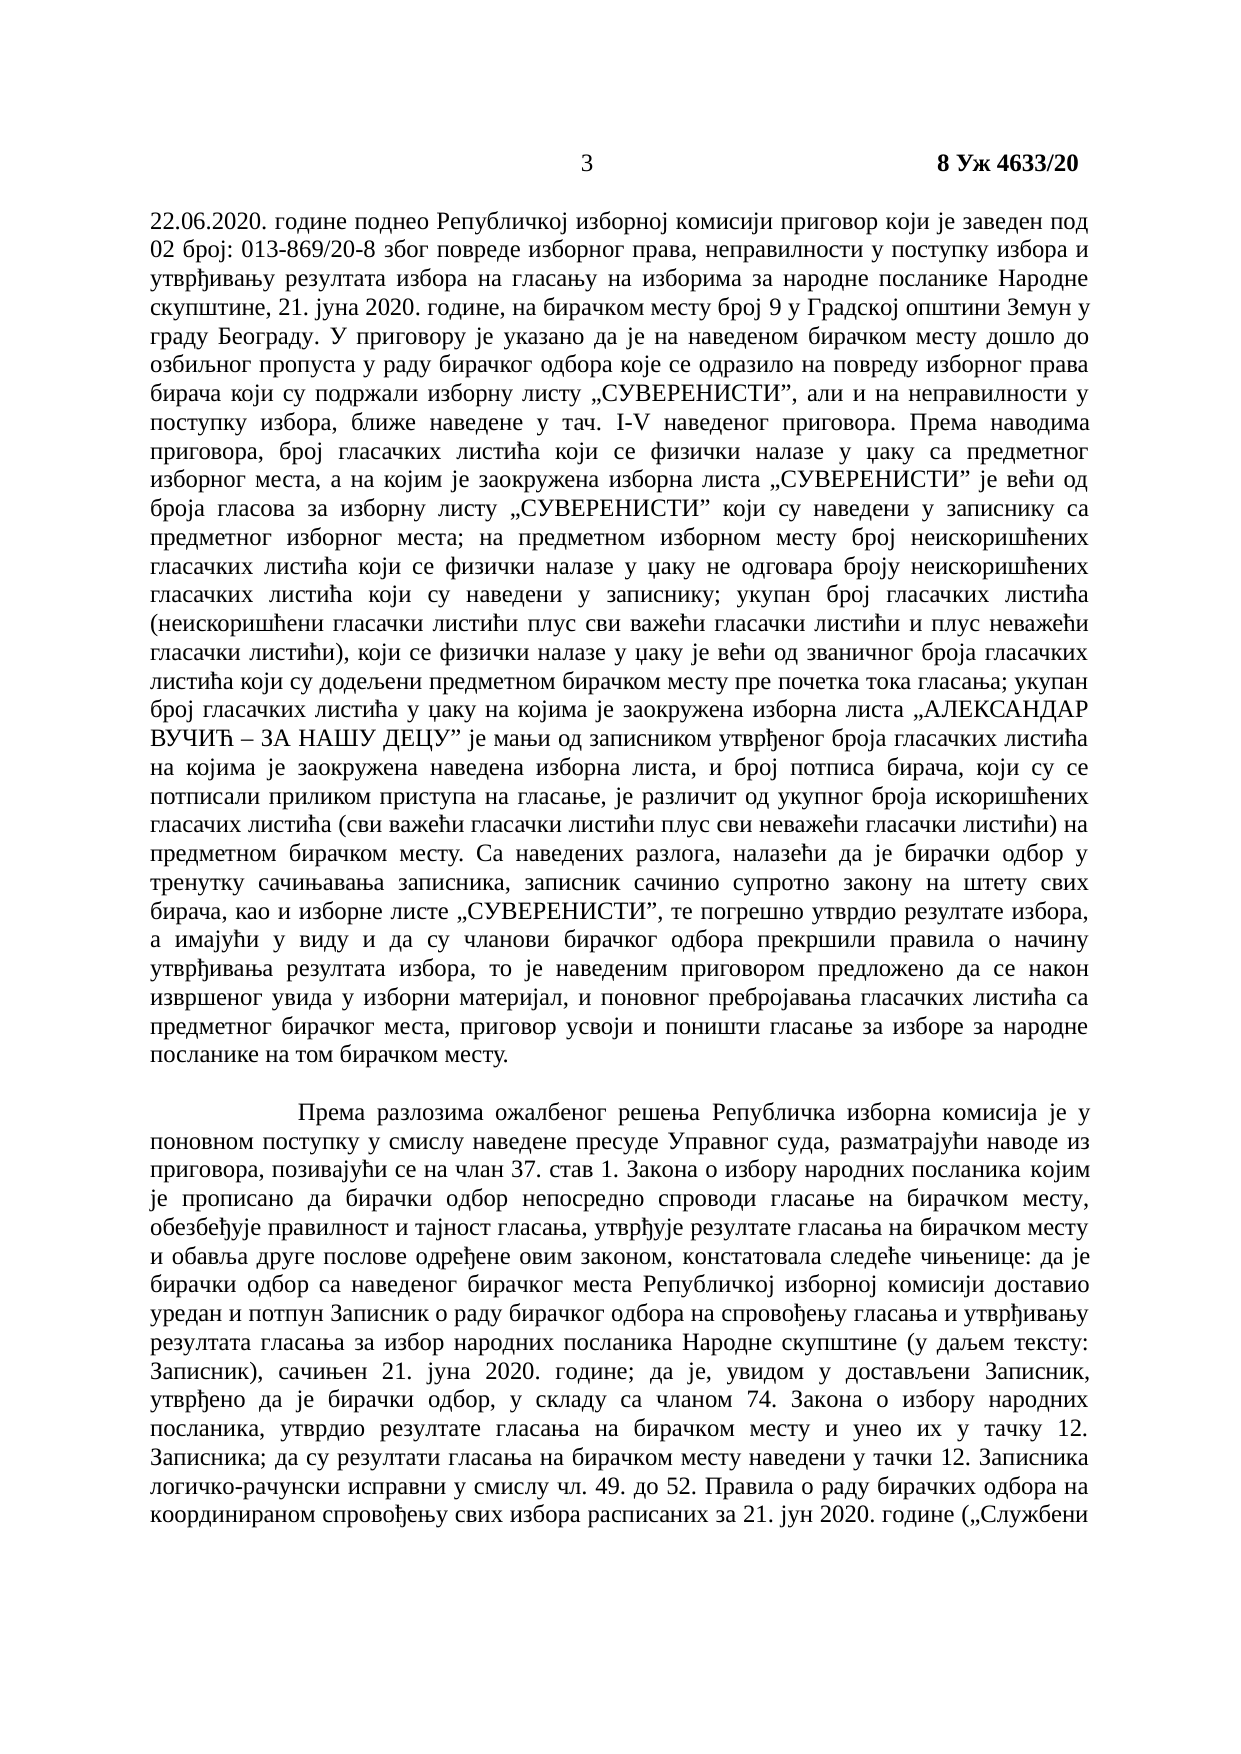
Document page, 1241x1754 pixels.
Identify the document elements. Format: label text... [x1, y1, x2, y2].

text 22.06.2020. године поднео Републичкој изборној комисији приговор који је заведен под 02 број: 013-869/20-8 због повреде изборног права, неправилности у поступку избора и утврђивању резултата избора на гласању на изборима за народне посланике Народне скупштине, 21. јуна 2020. године, на бирачком месту број 9 у Градској општини Земун у граду Београду. У приговору је указано да је на наведеном бирачком месту дошло до озбиљног пропуста у раду бирачког одбора које се одразило на повреду изборног права бирача који су подржали изборну листу „СУВЕРЕНИСТИ”, али и на неправилности у поступку избора, ближе наведене у тач. I-V наведеног приговора. Према наводима приговора, број гласачких листића који се физички налазе у џаку са предметног изборног места, а на којим је заокружена изборна листа „СУВЕРЕНИСТИ” је већи од броја гласова за изборну листу „СУВЕРЕНИСТИ” који су наведени у записнику са предметног изборног места; на предметном изборном месту број неискоришћених гласачких листића који се физички налазе у џаку не одговара броју неискоришћених гласачких листића који су наведени у записнику; укупан број гласачких листића (неискоришћени гласачки листићи плус сви важећи гласачки листићи и плус неважећи гласачки листићи), који се физички налазе у џаку је већи од званичног броја гласачких листића који су додељени предметном бирачком месту пре почетка тока гласања; укупан број гласачких листића у џаку на којима је заокружена изборна листа „АЛЕКСАНДАР ВУЧИЋ – ЗА НАШУ ДЕЦУ” је мањи од записником утврђеног броја гласачких листића на којима је заокружена наведена изборна листа, и број потписа бирача, који су се потписали приликом приступа на гласање, је различит од укупног броја искоришћених гласачих листића (сви важећи гласачки листићи плус сви неважећи гласачки листићи) на предметном бирачком месту. Са наведених разлога, налазећи да је бирачки одбор у тренутку сачињавања записника, записник сачинио супротно закону на штету свих бирача, као и изборне листе „СУВЕРЕНИСТИ”, те погрешно утврдио резултате избора, а имајући у виду и да су чланови бирачког одбора прекршили правила о начину утврђивања резултата избора, то је наведеним приговором предложено да се након извршеног увида у изборни материјал, и поновног пребројавања гласачких листића са предметног бирачког места, приговор усвоји и поништи гласање за изборе за народне посланике на том бирачком месту. [150, 206, 1090, 1068]
text Према разлозима ожалбеног решења Републичка изборна комисија је у поновном поступку у смислу наведене пресуде Управног суда, разматрајући наводе из приговора, позивајући се на члан 37. став 1. Закона о избору народних посланика којим је прописано да бирачки одбор непосредно спроводи гласање на бирачком месту, обезбеђује правилност и тајност гласања, утврђује резултате гласања на бирачком месту и обавља друге послове одређене овим законом, констатовала следеће чињенице: да је бирачки одбор са наведеног бирачког места Републичкој изборној комисији доставио уредан и потпун Записник о раду бирачког одбора на спровођењу гласања и утврђивању резултата гласања за избор народних посланика Народне скупштине (у даљем тексту: Записник), сачињен 21. јуна 2020. године; да је, увидом у достављени Записник, утврђено да је бирачки одбор, у складу са чланом 74. Закона о избору народних посланика, утврдио резултате гласања на бирачком месту и унео их у тачку 12. Записника; да су резултати гласања на бирачком месту наведени у тачки 12. Записника логичко-рачунски исправни у смислу чл. 49. до 52. Правила о раду бирачких одбора на координираном спровођењу свих избора расписаних за 21. јун 2020. године („Службени [150, 1097, 1090, 1528]
